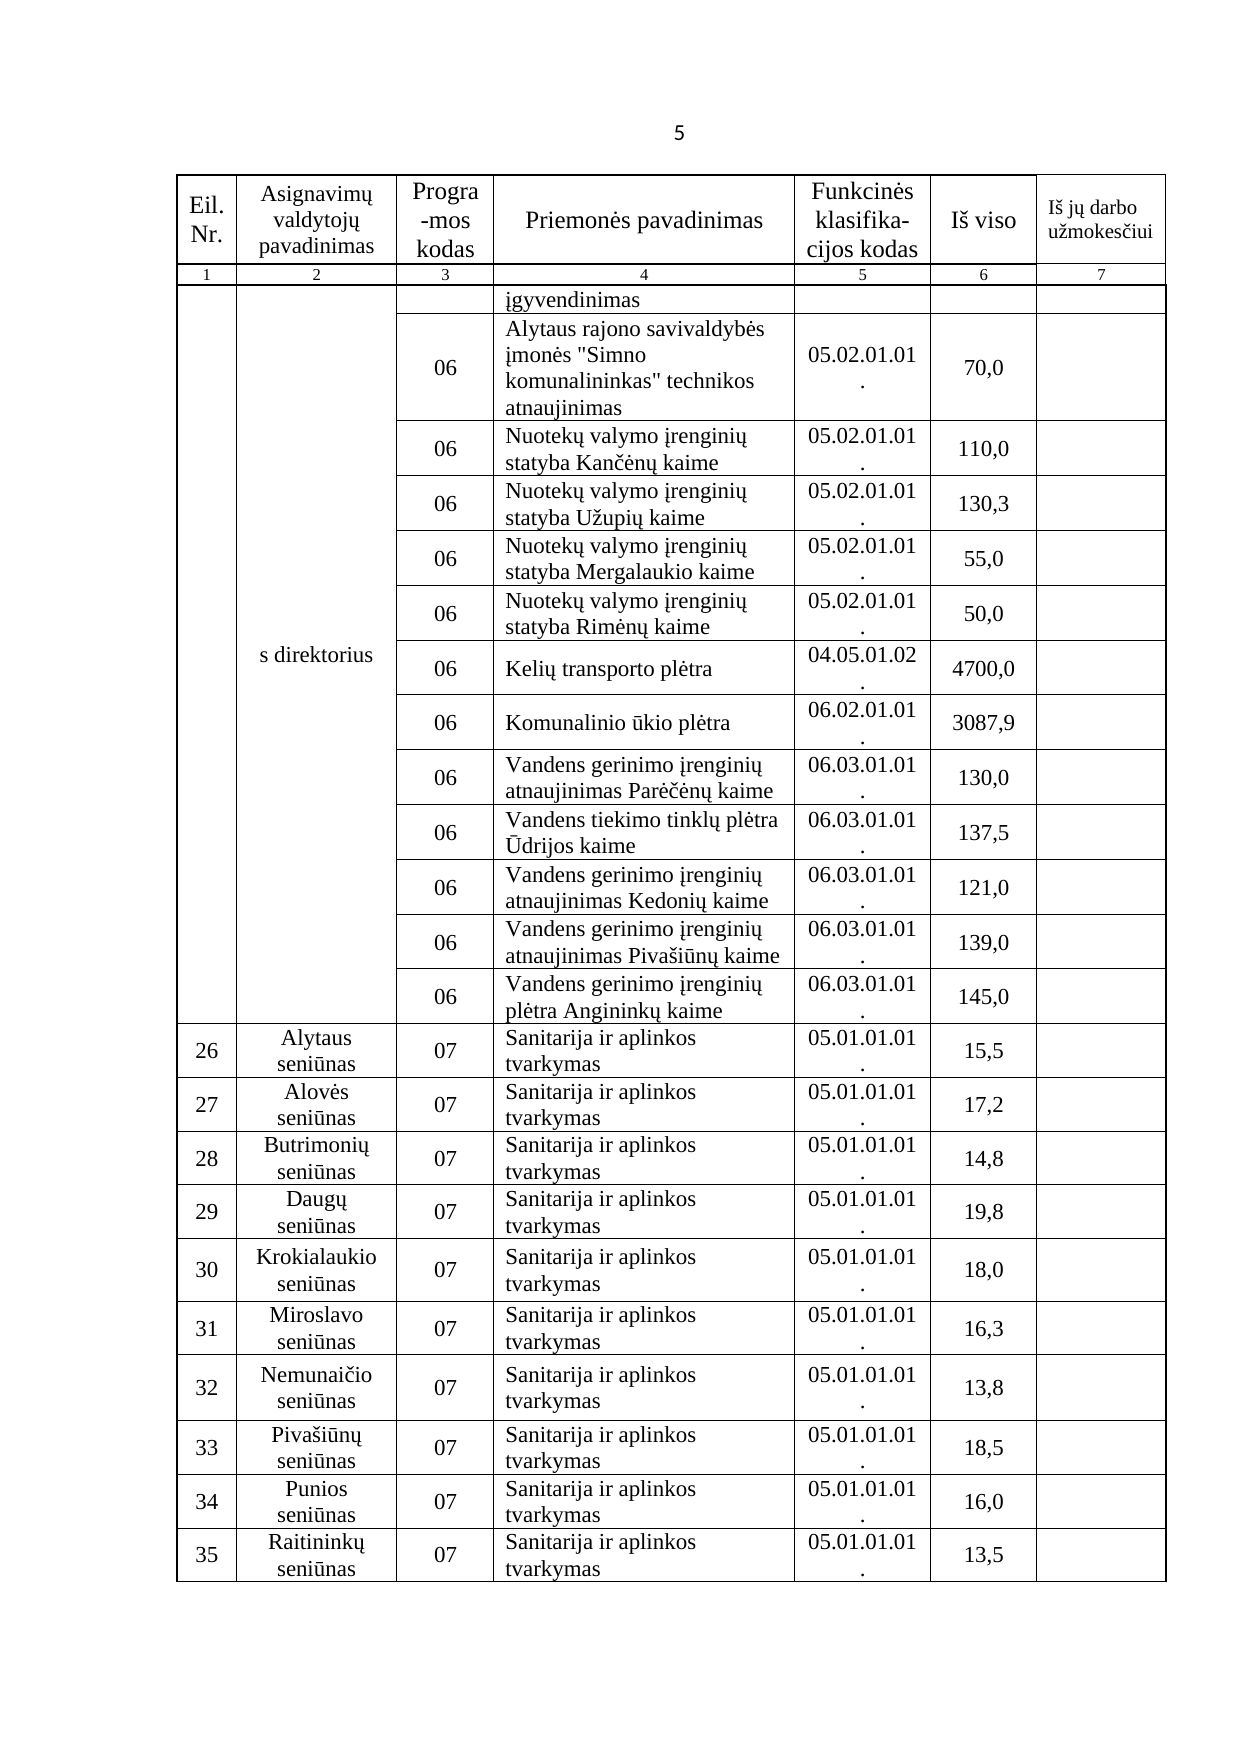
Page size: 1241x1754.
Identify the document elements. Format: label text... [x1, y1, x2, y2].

table_cell Alytaus rajono savivaldybės įmonės "Simno komunalininkas" technikos atnaujinimas [494, 314, 794, 420]
table_cell 145,0 [931, 969, 1036, 1023]
table_cell 30 [178, 1239, 236, 1301]
table_cell 06.03.01.01. [795, 805, 930, 859]
table_cell [1167, 284, 1171, 313]
table_cell Nuotekų valymo įrenginių statyba Mergalaukio kaime [494, 531, 794, 585]
table_cell [1167, 1184, 1171, 1238]
table_cell Sanitarija ir aplinkos tvarkymas [494, 1185, 794, 1238]
table_cell 06.03.01.01. [795, 915, 930, 968]
table_cell [1037, 531, 1165, 585]
table_cell Sanitarija ir aplinkos tvarkymas [494, 1239, 794, 1301]
table_cell [1167, 914, 1171, 968]
table_cell [931, 286, 1036, 313]
table_cell 130,3 [931, 476, 1036, 530]
table_cell [1167, 694, 1171, 749]
table_header Funkcinės klasifika-cijos kodas [795, 176, 930, 262]
table_cell [1037, 1132, 1165, 1184]
table_cell [1037, 421, 1165, 475]
table_cell 07 [397, 1239, 493, 1301]
table_cell 4 [494, 265, 794, 284]
table_cell 05.02.01.01. [795, 586, 930, 639]
table_cell 06.02.01.01. [795, 695, 930, 749]
table_cell 35 [178, 1529, 236, 1581]
table_cell Sanitarija ir aplinkos tvarkymas [494, 1078, 794, 1131]
table_cell [1167, 313, 1171, 420]
table_cell [1037, 286, 1165, 313]
table_cell Alovės seniūnas [237, 1078, 396, 1131]
table_cell [1167, 859, 1171, 913]
table_cell 137,5 [931, 805, 1036, 859]
table_cell 05.01.01.01. [795, 1355, 930, 1420]
table_cell 18,0 [931, 1239, 1036, 1301]
table_cell 55,0 [931, 531, 1036, 585]
table_cell 06 [397, 860, 493, 913]
table_cell 34 [178, 1475, 236, 1527]
table_cell Miroslavo seniūnas [237, 1302, 396, 1354]
table_cell 32 [178, 1355, 236, 1420]
table_cell [1167, 804, 1171, 859]
table_cell 139,0 [931, 915, 1036, 968]
table_cell 05.02.01.01. [795, 421, 930, 475]
table_cell [1037, 695, 1165, 749]
table_cell Sanitarija ir aplinkos tvarkymas [494, 1421, 794, 1474]
table_cell Sanitarija ir aplinkos tvarkymas [494, 1132, 794, 1184]
table_cell 06 [397, 476, 493, 530]
table_cell 06 [397, 314, 493, 420]
table_cell [1167, 749, 1171, 804]
table_cell 50,0 [931, 586, 1036, 639]
table_cell [1037, 1475, 1165, 1527]
table_cell [1167, 530, 1171, 585]
table_cell 07 [397, 1475, 493, 1527]
table_cell [1167, 1023, 1171, 1077]
table_cell [1037, 1355, 1165, 1420]
table_cell 07 [397, 1024, 493, 1077]
table_cell 05.01.01.01. [795, 1475, 930, 1527]
table_header Priemonės pavadinimas [494, 176, 794, 262]
table_cell Nuotekų valymo įrenginių statyba Rimėnų kaime [494, 586, 794, 639]
table_cell Daugų seniūnas [237, 1185, 396, 1238]
table_cell 17,2 [931, 1078, 1036, 1131]
table_cell 16,0 [931, 1475, 1036, 1527]
table_cell Komunalinio ūkio plėtra [494, 695, 794, 749]
table_cell 06.03.01.01. [795, 860, 930, 913]
table_cell 1 [178, 265, 236, 284]
table_cell 05.01.01.01. [795, 1239, 930, 1301]
table_cell 130,0 [931, 750, 1036, 804]
table_cell 27 [178, 1078, 236, 1131]
table_cell 2 [237, 265, 396, 284]
table_cell [1167, 968, 1171, 1023]
table_cell [1167, 1077, 1171, 1131]
table_cell įgyvendinimas [494, 286, 794, 313]
table_cell 07 [397, 1529, 493, 1581]
table_cell 4700,0 [931, 641, 1036, 694]
table_cell 28 [178, 1132, 236, 1184]
table_cell 06 [397, 915, 493, 968]
table_header Iš viso [931, 176, 1036, 262]
table_cell [1037, 750, 1165, 804]
table_cell 07 [397, 1132, 493, 1184]
table_cell Vandens gerinimo įrenginių atnaujinimas Pivašiūnų kaime [494, 915, 794, 968]
table_cell [1167, 585, 1171, 639]
table_cell 110,0 [931, 421, 1036, 475]
table_cell 06 [397, 531, 493, 585]
table_cell Sanitarija ir aplinkos tvarkymas [494, 1475, 794, 1527]
table_cell 07 [397, 1185, 493, 1238]
table_cell 07 [397, 1421, 493, 1474]
table_cell Nemunaičio seniūnas [237, 1355, 396, 1420]
table_cell 14,8 [931, 1132, 1036, 1184]
table_header Eil. Nr. [178, 176, 236, 262]
table_cell 06 [397, 421, 493, 475]
table_cell [1037, 805, 1165, 859]
table_cell Kelių transporto plėtra [494, 641, 794, 694]
table_cell Vandens gerinimo įrenginių atnaujinimas Kedonių kaime [494, 860, 794, 913]
table_cell Vandens gerinimo įrenginių atnaujinimas Parėčėnų kaime [494, 750, 794, 804]
table_cell 33 [178, 1421, 236, 1474]
table_cell 18,5 [931, 1421, 1036, 1474]
table_cell 06 [397, 641, 493, 694]
table_cell 06 [397, 969, 493, 1023]
table_cell 26 [178, 1024, 236, 1077]
table_cell [795, 286, 930, 313]
table_cell 3 [397, 265, 493, 284]
table_header Progra-mos kodas [397, 176, 493, 262]
table_cell [1167, 1301, 1171, 1354]
table_cell Nuotekų valymo įrenginių statyba Užupių kaime [494, 476, 794, 530]
table_cell [1167, 1238, 1171, 1301]
table_cell 06.03.01.01. [795, 969, 930, 1023]
table_cell Butrimonių seniūnas [237, 1132, 396, 1184]
table_cell 5 [795, 265, 930, 284]
table_cell 07 [397, 1302, 493, 1354]
table_cell Raitininkų seniūnas [237, 1529, 396, 1581]
table_cell 05.01.01.01. [795, 1024, 930, 1077]
table_cell [1167, 1474, 1171, 1527]
table_cell 05.01.01.01. [795, 1078, 930, 1131]
table_cell Sanitarija ir aplinkos tvarkymas [494, 1529, 794, 1581]
table_cell 06.03.01.01. [795, 750, 930, 804]
table_cell [1037, 1302, 1165, 1354]
table_cell [1037, 641, 1165, 694]
table_cell [1037, 314, 1165, 420]
table_cell Krokialaukio seniūnas [237, 1239, 396, 1301]
table_cell 31 [178, 1302, 236, 1354]
table_cell [1037, 1421, 1165, 1474]
table_header Iš jų darbo užmokesčiui [1037, 175, 1165, 262]
table_cell 05.01.01.01. [795, 1185, 930, 1238]
table_cell 70,0 [931, 314, 1036, 420]
table_cell [1167, 475, 1171, 530]
table_cell [1037, 1529, 1165, 1581]
table_cell [1037, 969, 1165, 1023]
table_cell [1167, 1528, 1171, 1581]
table_cell 13,5 [931, 1529, 1036, 1581]
table_cell 3087,9 [931, 695, 1036, 749]
table_cell 05.01.01.01. [795, 1302, 930, 1354]
table_cell [1037, 860, 1165, 913]
table_cell [1037, 1239, 1165, 1301]
table_cell 04.05.01.02. [795, 641, 930, 694]
table_cell s direktorius [237, 286, 396, 1023]
table_cell 29 [178, 1185, 236, 1238]
table_cell [1167, 1131, 1171, 1184]
table_cell [178, 286, 236, 1023]
table_cell 05.02.01.01. [795, 531, 930, 585]
table_cell [1166, 263, 1171, 284]
table_cell 121,0 [931, 860, 1036, 913]
table_cell Punios seniūnas [237, 1475, 396, 1527]
table_cell [1167, 1354, 1171, 1420]
table_cell 07 [397, 1355, 493, 1420]
table_cell Sanitarija ir aplinkos tvarkymas [494, 1355, 794, 1420]
table_cell 06 [397, 805, 493, 859]
table_cell [1037, 1024, 1165, 1077]
table_cell [1037, 586, 1165, 639]
table_cell 7 [1037, 264, 1165, 284]
table_cell 05.02.01.01. [795, 314, 930, 420]
table_cell 06 [397, 695, 493, 749]
table_cell 05.01.01.01. [795, 1421, 930, 1474]
table_cell [1167, 640, 1171, 694]
table_cell 05.02.01.01. [795, 476, 930, 530]
table_cell 16,3 [931, 1302, 1036, 1354]
table_cell Nuotekų valymo įrenginių statyba Kančėnų kaime [494, 421, 794, 475]
table_cell 13,8 [931, 1355, 1036, 1420]
table_cell [1167, 420, 1171, 475]
table_cell [1037, 1078, 1165, 1131]
table_cell 06 [397, 586, 493, 639]
table_cell 6 [931, 265, 1036, 284]
table_cell 19,8 [931, 1185, 1036, 1238]
table_cell [1167, 1420, 1171, 1474]
table_cell Vandens gerinimo įrenginių plėtra Angininkų kaime [494, 969, 794, 1023]
table_cell [1037, 1185, 1165, 1238]
table_cell [1037, 915, 1165, 968]
table_cell Sanitarija ir aplinkos tvarkymas [494, 1302, 794, 1354]
table_cell [397, 286, 493, 313]
table_cell 05.01.01.01. [795, 1529, 930, 1581]
table_cell 07 [397, 1078, 493, 1131]
table_cell [1037, 476, 1165, 530]
table_header Asignavimų valdytojų pavadinimas [237, 176, 396, 262]
table_cell Alytaus seniūnas [237, 1024, 396, 1077]
table_cell Sanitarija ir aplinkos tvarkymas [494, 1024, 794, 1077]
table_cell Vandens tiekimo tinklų plėtra Ūdrijos kaime [494, 805, 794, 859]
table_cell 05.01.01.01. [795, 1132, 930, 1184]
table_cell Pivašiūnų seniūnas [237, 1421, 396, 1474]
table_cell 06 [397, 750, 493, 804]
table_cell 15,5 [931, 1024, 1036, 1077]
table_header [1166, 174, 1171, 262]
